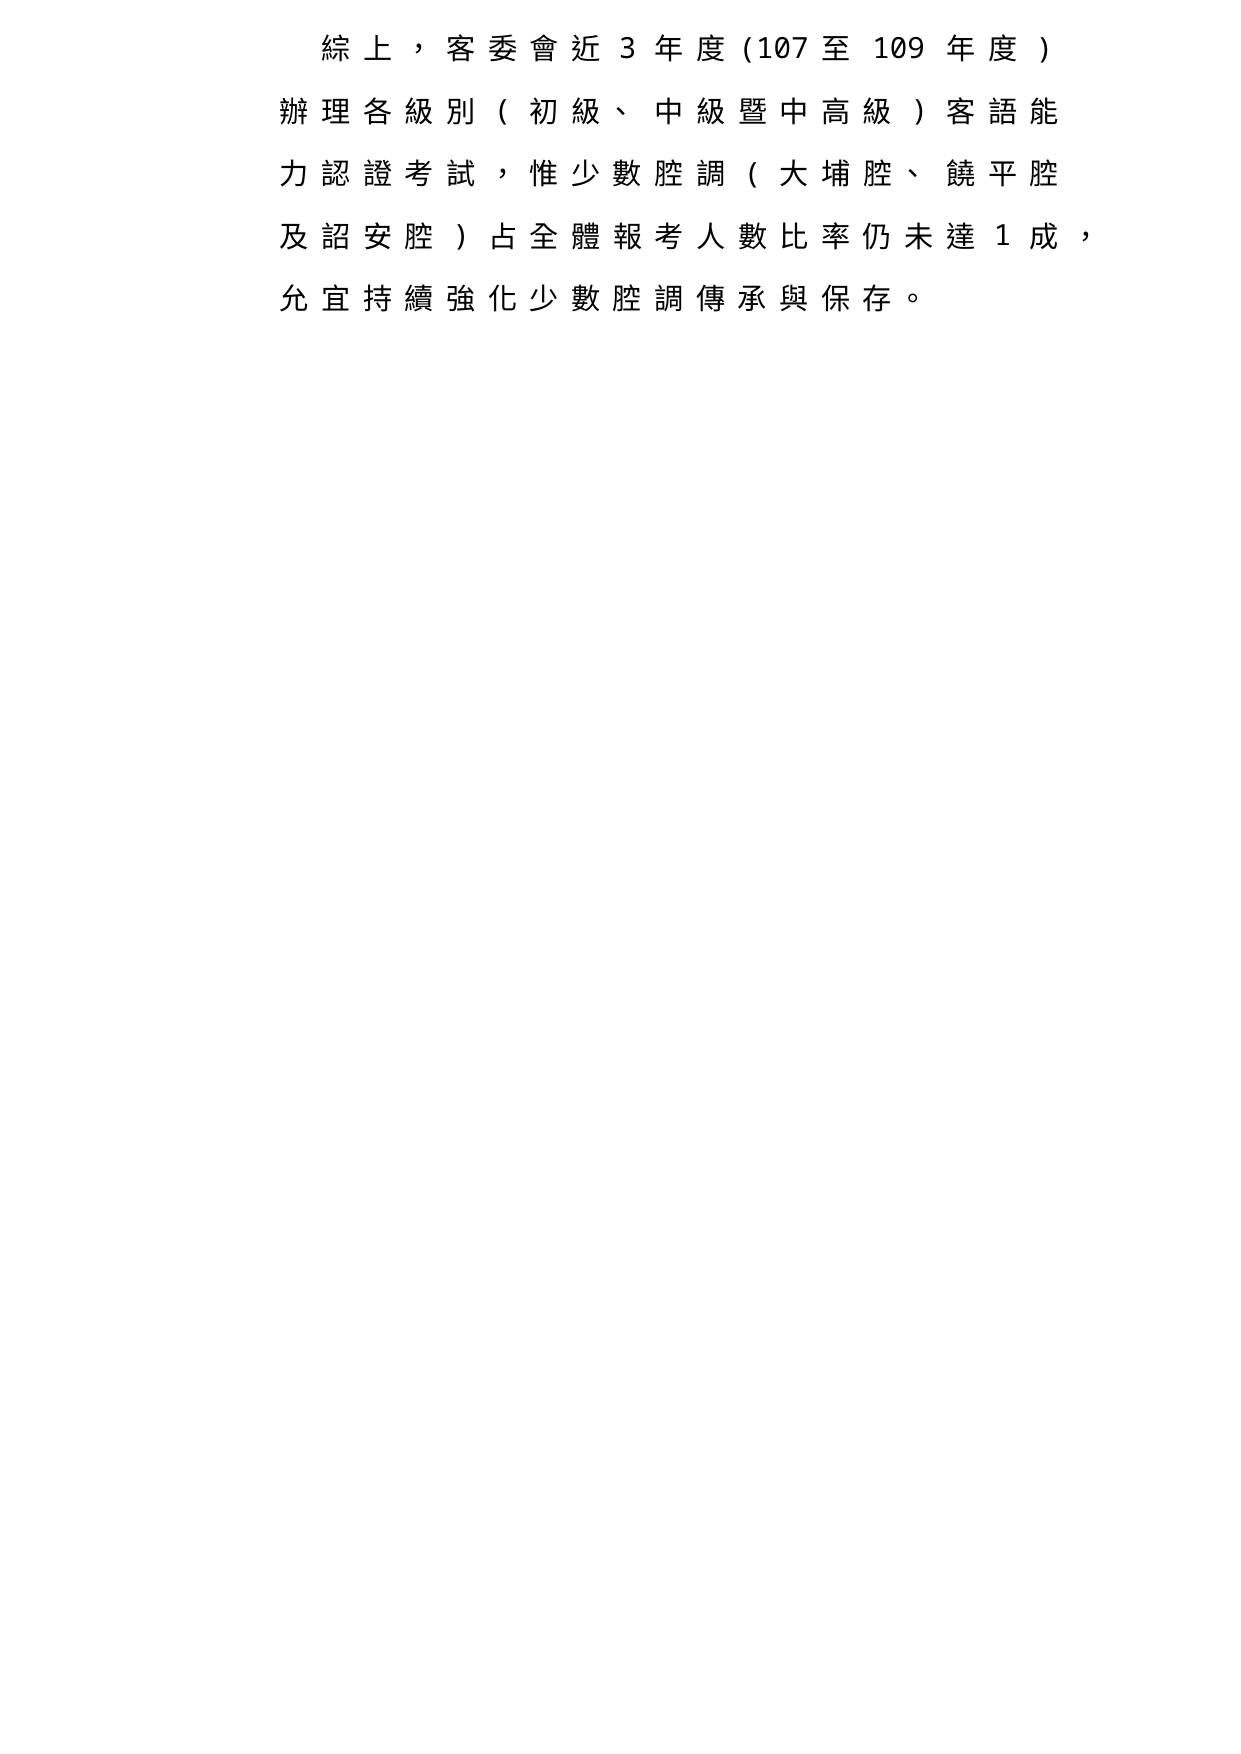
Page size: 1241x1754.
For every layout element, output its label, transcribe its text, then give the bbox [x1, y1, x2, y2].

text 綜上，客委會近3年度(107至109年度)辦理各級別(初級、中級暨中高級)客語能力認證考試，惟少數腔調(大埔腔、饒平腔及詔安腔)占全體報考人數比率仍未達1成，允宜持續強化少數腔調傳承與保存。 [249, 5, 1065, 318]
